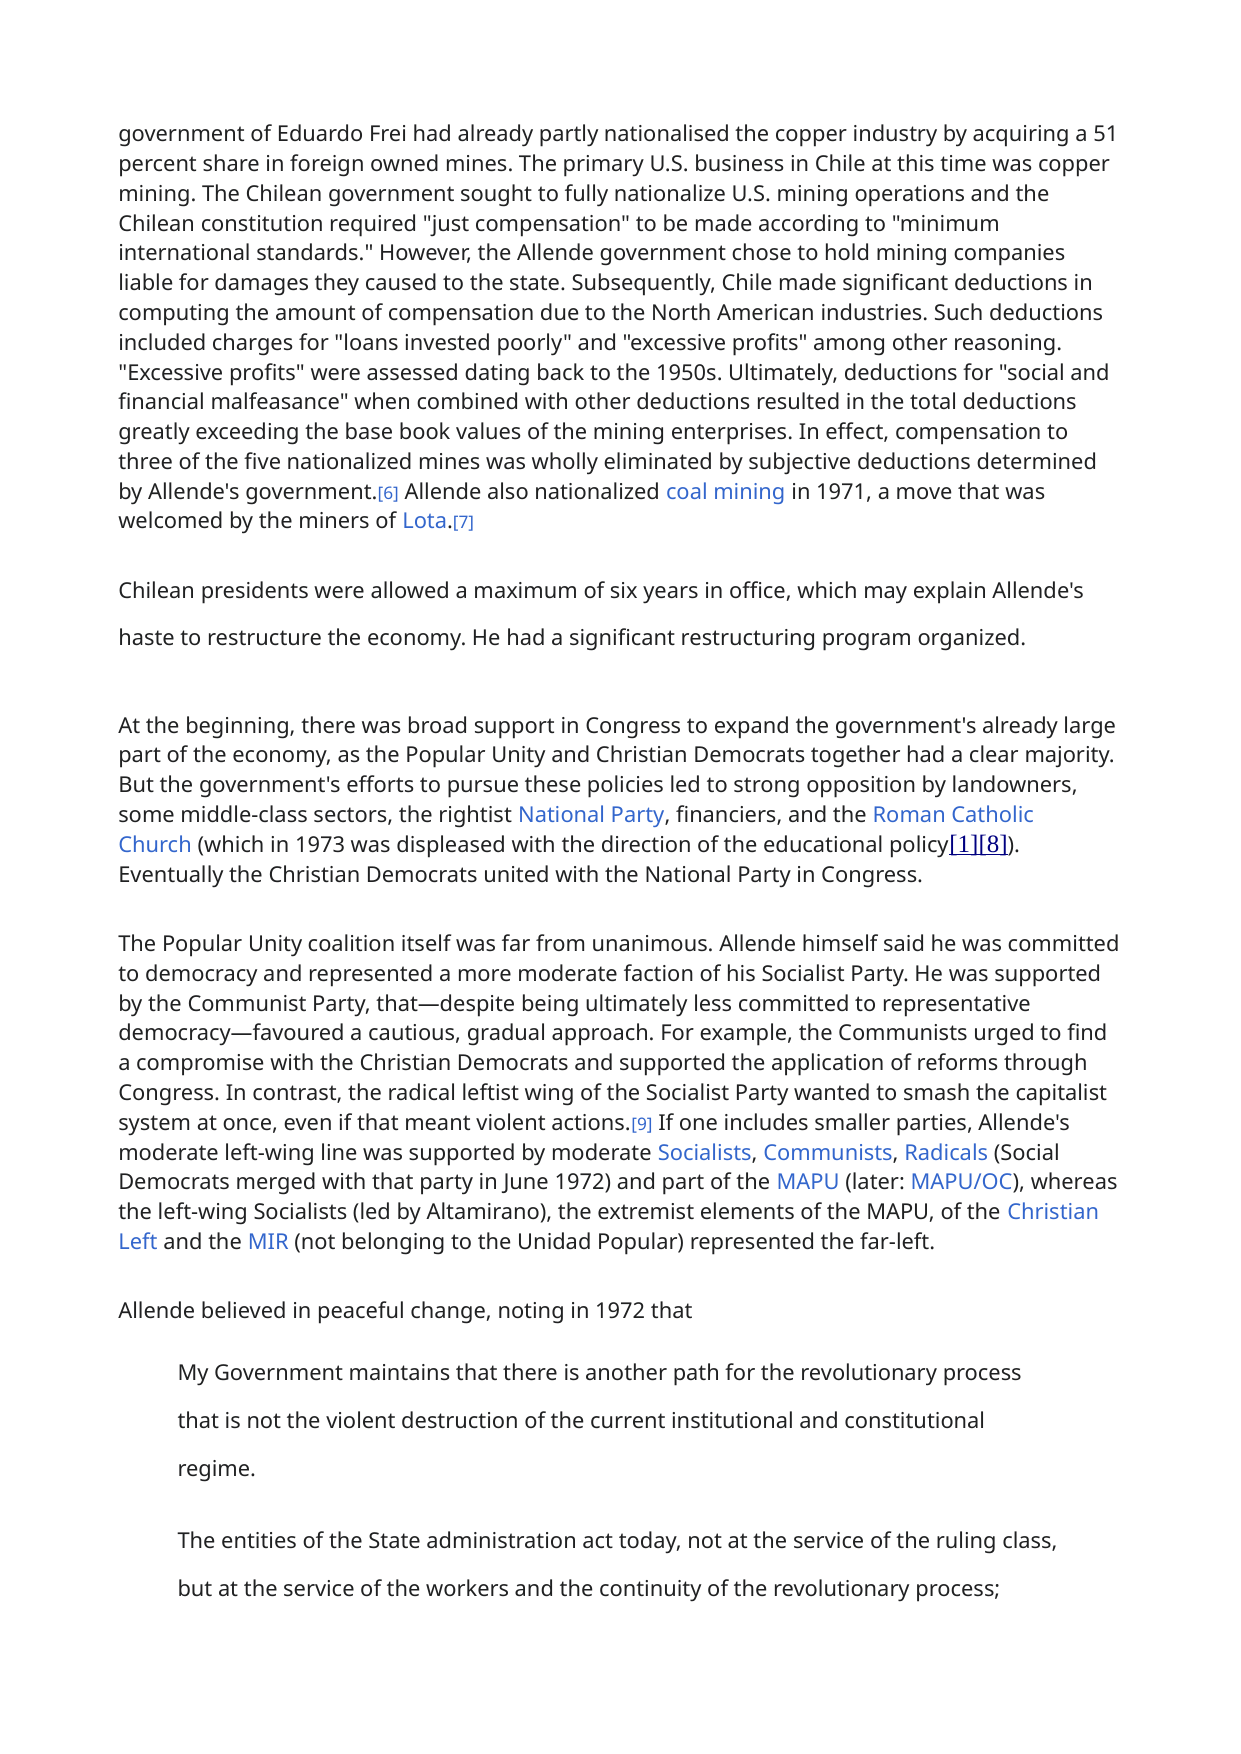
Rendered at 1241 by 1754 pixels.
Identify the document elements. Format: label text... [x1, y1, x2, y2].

text Allende believed in peaceful change, noting in 1972 that [118, 1295, 1122, 1325]
text The Popular Unity coalition itself was far from unanimous. Allende himself said he was committed to democracy and represented a more moderate faction of his Socialist Party. He was supported by the Communist Party, that—despite being ultimately less committed to representative democracy—favoured a cautious, gradual approach. For example, the Communists urged to find a compromise with the Christian Democrats and supported the application of reforms through Congress. In contrast, the radical leftist wing of the Socialist Party wanted to smash the capitalist system at once, even if that meant violent actions.[9] If one includes smaller parties, Allende's moderate left-wing line was supported by moderate Socialists, Communists, Radicals (Social Democrats merged with that party in June 1972) and part of the MAPU (later: MAPU/OC), whereas the left-wing Socialists (led by Altamirano), the extremist elements of the MAPU, of the Christian Left and the MIR (not belonging to the Unidad Popular) represented the far-left. [118, 928, 1122, 1256]
text The entities of the State administration act today, not at the service of the ruling class, but at the service of the workers and the continuity of the revolutionary process; [177, 1525, 1063, 1603]
text At the beginning, there was broad support in Congress to expand the government's already large part of the economy, as the Popular Unity and Christian Democrats together had a clear majority. But the government's efforts to pursue these policies led to strong opposition by landowners, some middle-class sectors, the rightist National Party, financiers, and the Roman Catholic Church (which in 1973 was displeased with the direction of the educational policy[1][8]). Eventually the Christian Democrats united with the National Party in Congress. [118, 709, 1122, 888]
text government of Eduardo Frei had already partly nationalised the copper industry by acquiring a 51 percent share in foreign owned mines. The primary U.S. business in Chile at this time was copper mining. The Chilean government sought to fully nationalize U.S. mining operations and the Chilean constitution required "just compensation" to be made according to "minimum international standards." However, the Allende government chose to hold mining companies liable for damages they caused to the state. Subsequently, Chile made significant deductions in computing the amount of compensation due to the North American industries. Such deductions included charges for "loans invested poorly" and "excessive profits" among other reasoning. "Excessive profits" were assessed dating back to the 1950s. Ultimately, deductions for "social and financial malfeasance" when combined with other deductions resulted in the total deductions greatly exceeding the base book values of the mining enterprises. In effect, compensation to three of the five nationalized mines was wholly eliminated by subjective deductions determined by Allende's government.[6] Allende also nationalized coal mining in 1971, a move that was welcomed by the miners of Lota.[7] [118, 118, 1122, 535]
text My Government maintains that there is another path for the revolutionary process that is not the violent destruction of the current institutional and constitutional regime. [177, 1357, 1063, 1482]
text Chilean presidents were allowed a maximum of six years in office, which may explain Allende's haste to restructure the economy. He had a significant restructuring program organized. [118, 575, 1122, 652]
